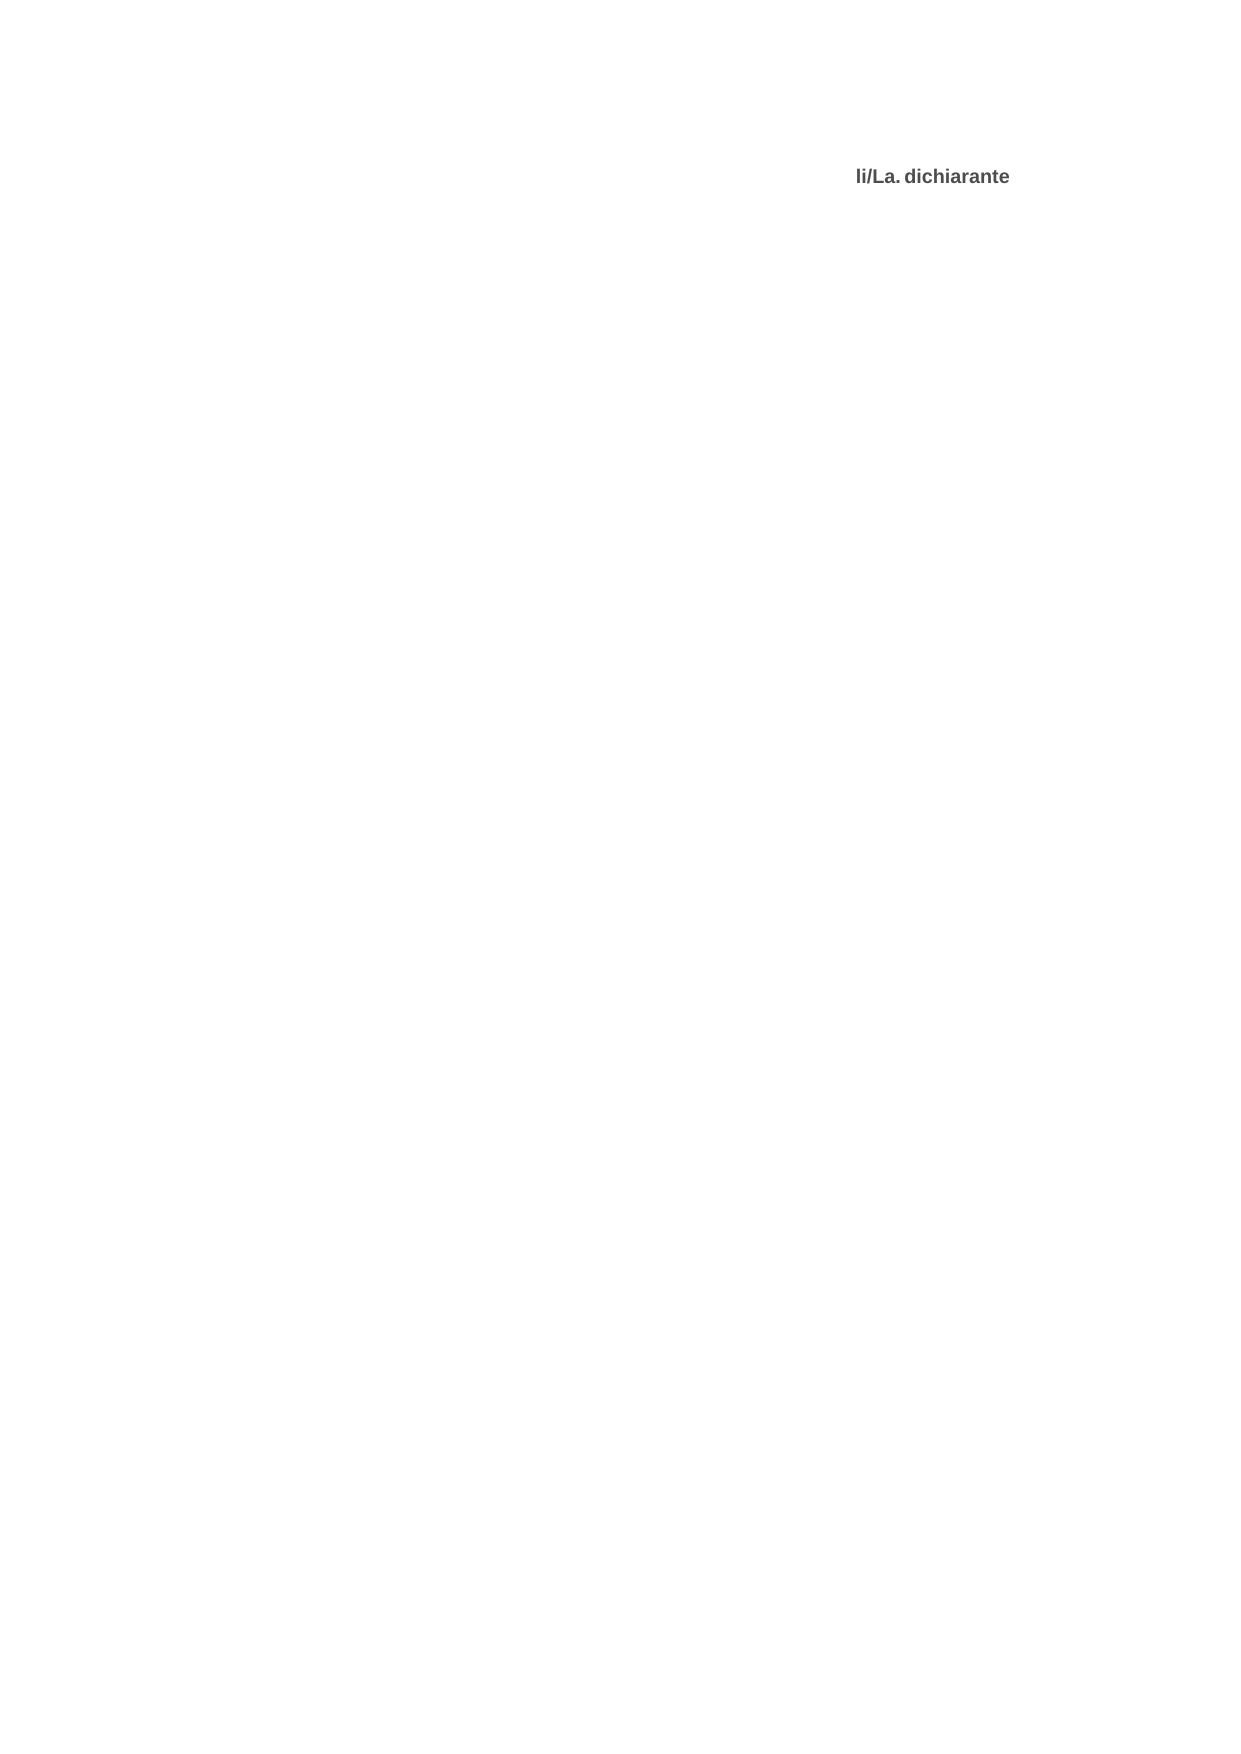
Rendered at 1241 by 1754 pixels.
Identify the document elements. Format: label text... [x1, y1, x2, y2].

text li/La.dichiarante [856, 165, 1122, 187]
